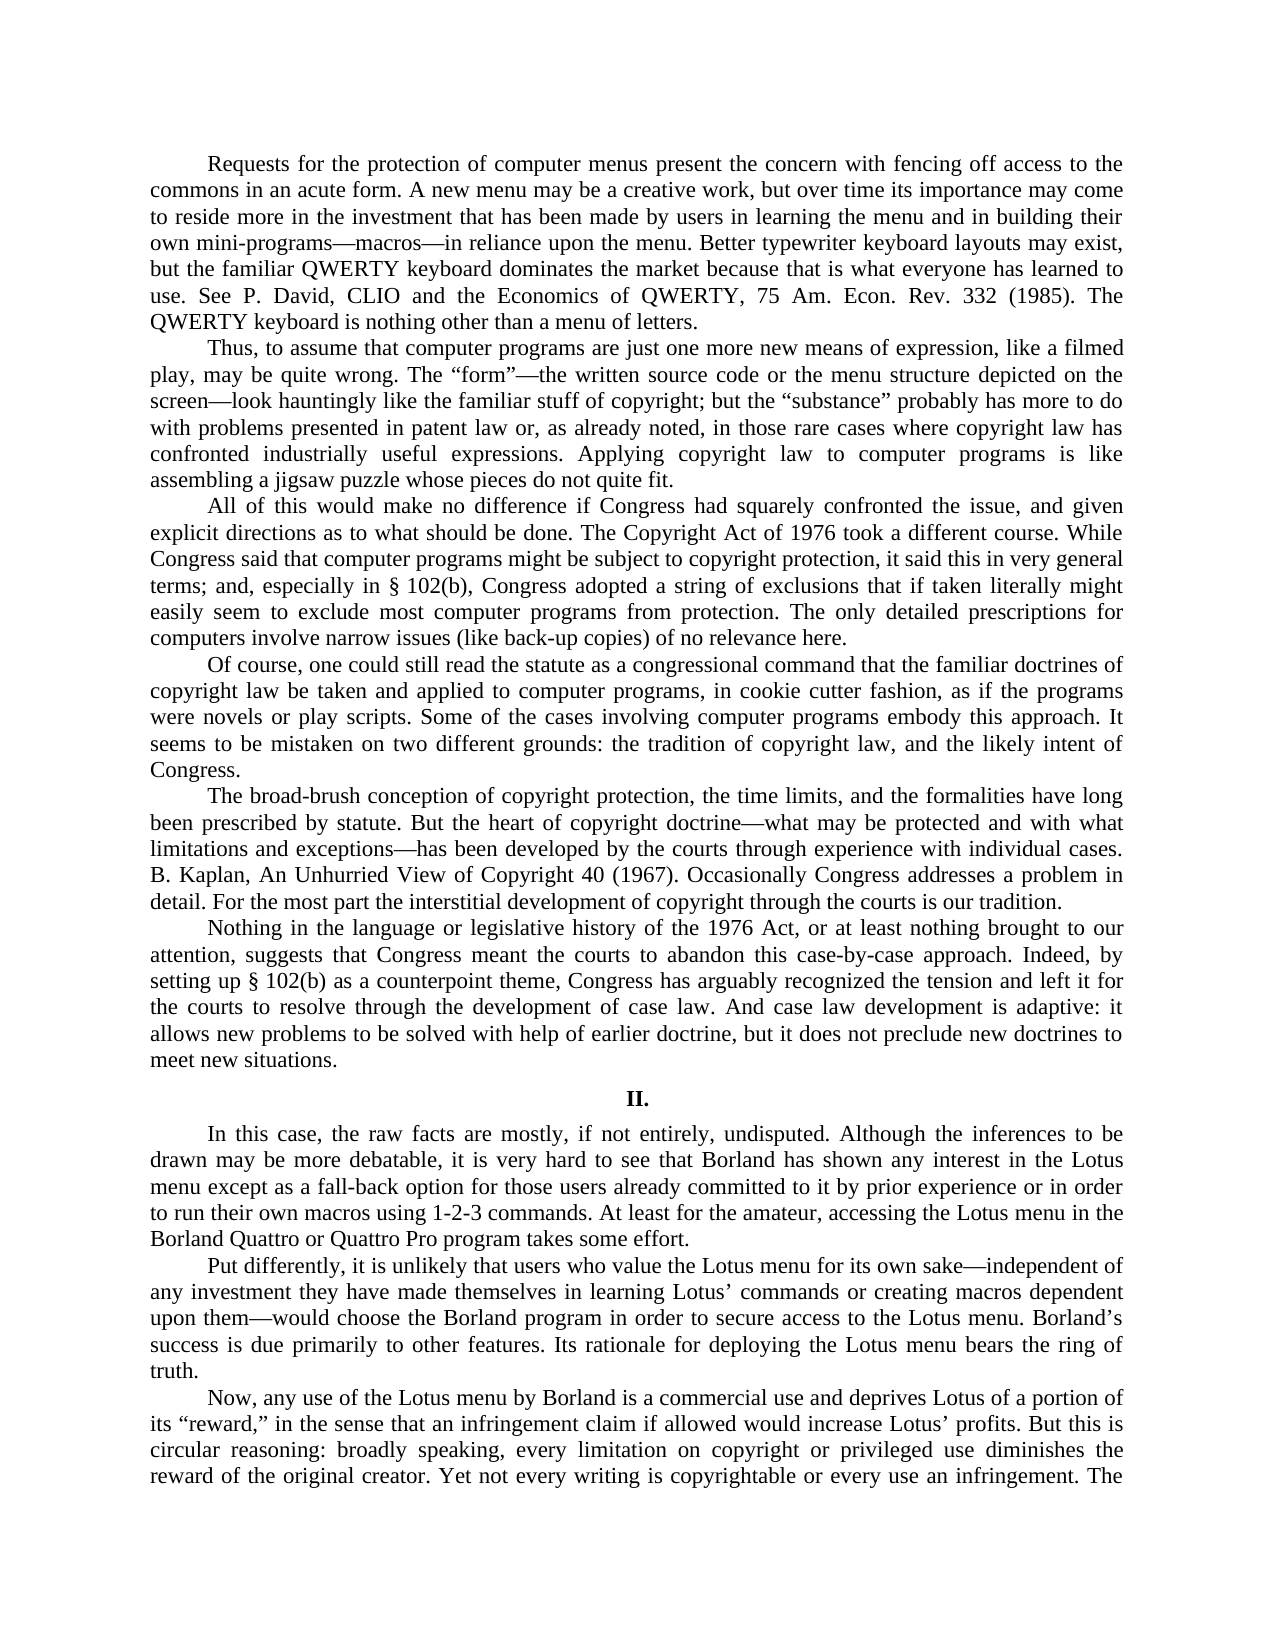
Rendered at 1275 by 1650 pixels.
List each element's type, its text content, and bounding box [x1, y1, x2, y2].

text Of course, one could still read the statute as a congressional command that the familiar doctrines of copyright law be taken and applied to computer programs, in cookie cutter fashion, as if the programs were novels or play scripts. Some of the cases involving computer programs embody this approach. It seems to be mistaken on two different grounds: the tradition of copyright law, and the likely intent of Congress. [150, 651, 1125, 782]
text All of this would make no difference if Congress had squarely confronted the issue, and given explicit directions as to what should be done. The Copyright Act of 1976 took a different course. While Congress said that computer programs might be subject to copyright protection, it said this in very general terms; and, especially in § 102(b), Congress adopted a string of exclusions that if taken literally might easily seem to exclude most computer programs from protection. The only detailed prescriptions for computers involve narrow issues (like back-up copies) of no relevance here. [150, 493, 1125, 651]
text Thus, to assume that computer programs are just one more new means of expression, like a filmed play, may be quite wrong. The “form”—the written source code or the menu structure depicted on the screen—look hauntingly like the familiar stuff of copyright; but the “substance” probably has more to do with problems presented in patent law or, as already noted, in those rare cases where copyright law has confronted industrially useful expressions. Applying copyright law to computer programs is like assembling a jigsaw puzzle whose pieces do not quite fit. [150, 334, 1125, 493]
text In this case, the raw facts are mostly, if not entirely, undisputed. Although the inferences to be drawn may be more debatable, it is very hard to see that Borland has shown any interest in the Lotus menu except as a fall-back option for those users already committed to it by prior experience or in order to run their own macros using 1-2-3 commands. At least for the amateur, accessing the Lotus menu in the Borland Quattro or Quattro Pro program takes some effort. [150, 1120, 1125, 1252]
text The broad-brush conception of copyright protection, the time limits, and the formalities have long been prescribed by statute. But the heart of copyright doctrine—what may be protected and with what limitations and exceptions—has been developed by the courts through experience with individual cases. B. Kaplan, An Unhurried View of Copyright 40 (1967). Occasionally Congress addresses a problem in detail. For the most part the interstitial development of copyright through the courts is our tradition. [150, 782, 1125, 914]
text Now, any use of the Lotus menu by Borland is a commercial use and deprives Lotus of a portion of its “reward,” in the sense that an infringement claim if allowed would increase Lotus’ profits. But this is circular reasoning: broadly speaking, every limitation on copyright or privileged use diminishes the reward of the original creator. Yet not every writing is copyrightable or every use an infringement. The [150, 1383, 1125, 1489]
text Requests for the protection of computer menus present the concern with fencing off access to the commons in an acute form. A new menu may be a creative work, but over time its importance may come to reside more in the investment that has been made by users in learning the menu and in building their own mini-programs—macros—in reliance upon the menu. Better typewriter keyboard layouts may exist, but the familiar QWERTY keyboard dominates the market because that is what everyone has learned to use. See P. David, CLIO and the Economics of QWERTY, 75 Am. Econ. Rev. 332 (1985). The QWERTY keyboard is nothing other than a menu of letters. [150, 150, 1125, 334]
text Nothing in the language or legislative history of the 1976 Act, or at least nothing brought to our attention, suggests that Congress meant the courts to abandon this case-by-case approach. Indeed, by setting up § 102(b) as a counterpoint theme, Congress has arguably recognized the tension and left it for the courts to resolve through the development of case law. And case law development is adaptive: it allows new problems to be solved with help of earlier doctrine, but it does not preclude new doctrines to meet new situations. [150, 914, 1125, 1072]
text II. [150, 1085, 1125, 1111]
text Put differently, it is unlikely that users who value the Lotus menu for its own sake—independent of any investment they have made themselves in learning Lotus’ commands or creating macros dependent upon them—would choose the Borland program in order to secure access to the Lotus menu. Borland’s success is due primarily to other features. Its rationale for deploying the Lotus menu bears the ring of truth. [150, 1252, 1125, 1383]
